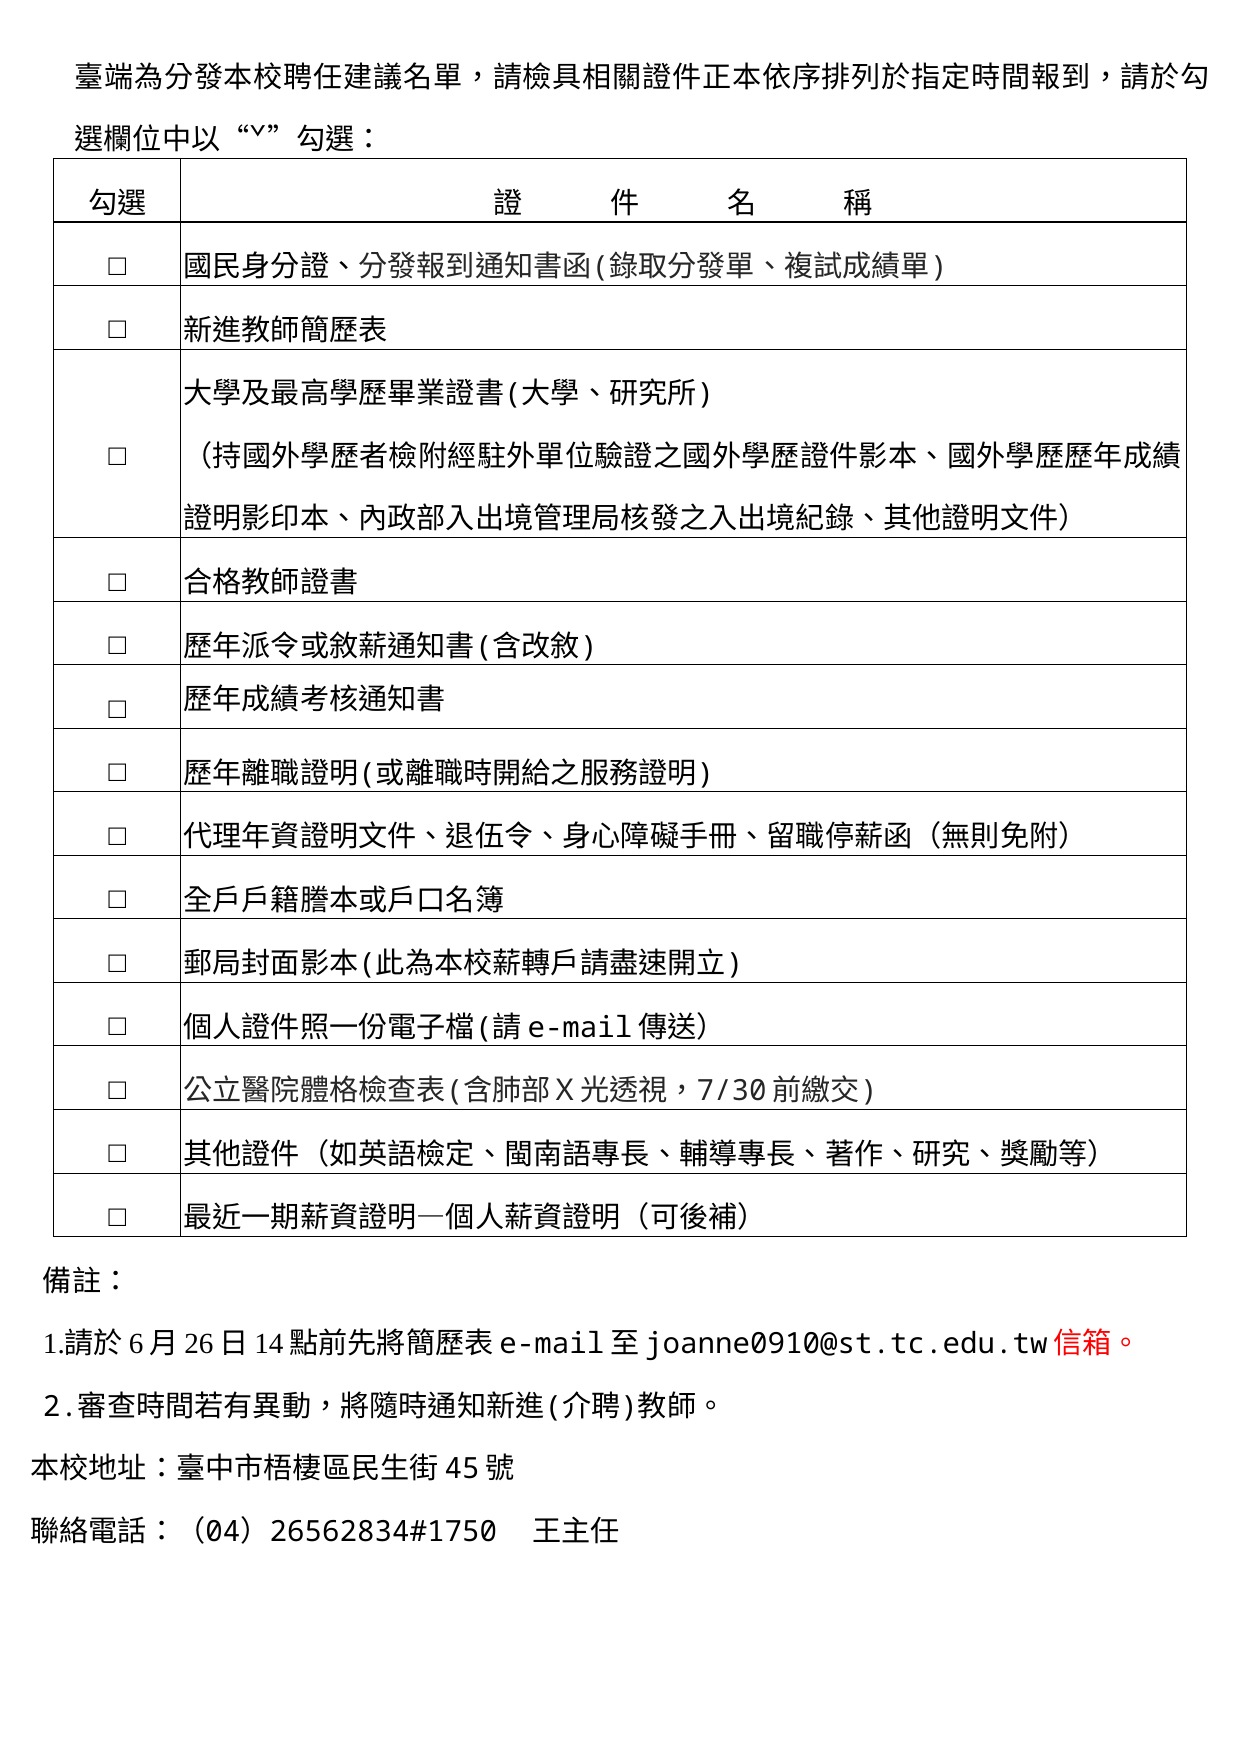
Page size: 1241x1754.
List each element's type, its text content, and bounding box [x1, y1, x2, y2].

table_cell 新進教師簡歷表 [181, 286, 1186, 348]
table_cell □ [54, 1046, 180, 1109]
table_cell □ [54, 856, 180, 918]
table_cell 歷年成績考核通知書 [181, 665, 1186, 728]
table_cell 國民身分證、分發報到通知書函(錄取分發單、複試成績單) [181, 223, 1186, 285]
table_cell 大學及最高學歷畢業證書(大學、研究所) （持國外學歷者檢附經駐外單位驗證之國外學歷證件影本、國外學歷歷年成績證明影印本、內政部入出境管理局核發之入出境紀錄、其他證明文件） [181, 350, 1186, 537]
table_cell 代理年資證明文件、退伍令、身心障礙手冊、留職停薪函（無則免附） [181, 792, 1186, 855]
text 本校地址：臺中市梧棲區民生街45號 [30, 1424, 1210, 1487]
table_cell 歷年派令或敘薪通知書(含改敘) [181, 602, 1186, 664]
text 臺端為分發本校聘任建議名單，請檢具相關證件正本依序排列於指定時間報到，請於勾選欄位中以“ˇ”勾選： [74, 33, 1210, 158]
table_cell □ [54, 919, 180, 982]
table_cell □ [54, 538, 180, 601]
table_cell □ [54, 286, 180, 348]
text 備註： [43, 1237, 1198, 1299]
table_cell □ [54, 729, 180, 791]
table_cell 最近一期薪資證明—個人薪資證明（可後補） [181, 1174, 1186, 1236]
table_cell □ [54, 602, 180, 664]
table_cell 歷年離職證明(或離職時開給之服務證明) [181, 729, 1186, 791]
table_cell □ [54, 792, 180, 855]
table_cell □ [54, 223, 180, 285]
table_cell 公立醫院體格檢查表(含肺部Ｘ光透視，7/30前繳交) [181, 1046, 1186, 1109]
table_cell 合格教師證書 [181, 538, 1186, 601]
text 1.請於6月26日14點前先將簡歷表e-mail至joanne0910@st.tc.edu.tw信箱。 [43, 1299, 1198, 1362]
text 2.審查時間若有異動，將隨時通知新進(介聘)教師。 [43, 1362, 1210, 1424]
table_header 證 件 名 稱 [181, 159, 1186, 221]
table_cell □ [54, 1110, 180, 1172]
table_cell 全戶戶籍謄本或戶口名簿 [181, 856, 1186, 918]
text 聯絡電話：（04）26562834#1750 王主任 [30, 1487, 1210, 1549]
table_cell 其他證件（如英語檢定、閩南語專長、輔導專長、著作、研究、獎勵等） [181, 1110, 1186, 1172]
table_header 勾選 [54, 159, 180, 221]
table_cell □ [54, 665, 180, 728]
table_cell 個人證件照一份電子檔(請e-mail傳送） [181, 983, 1186, 1045]
table_cell □ [54, 1174, 180, 1236]
table_cell 郵局封面影本(此為本校薪轉戶請盡速開立) [181, 919, 1186, 982]
table_cell □ [54, 350, 180, 537]
table_cell □ [54, 983, 180, 1045]
